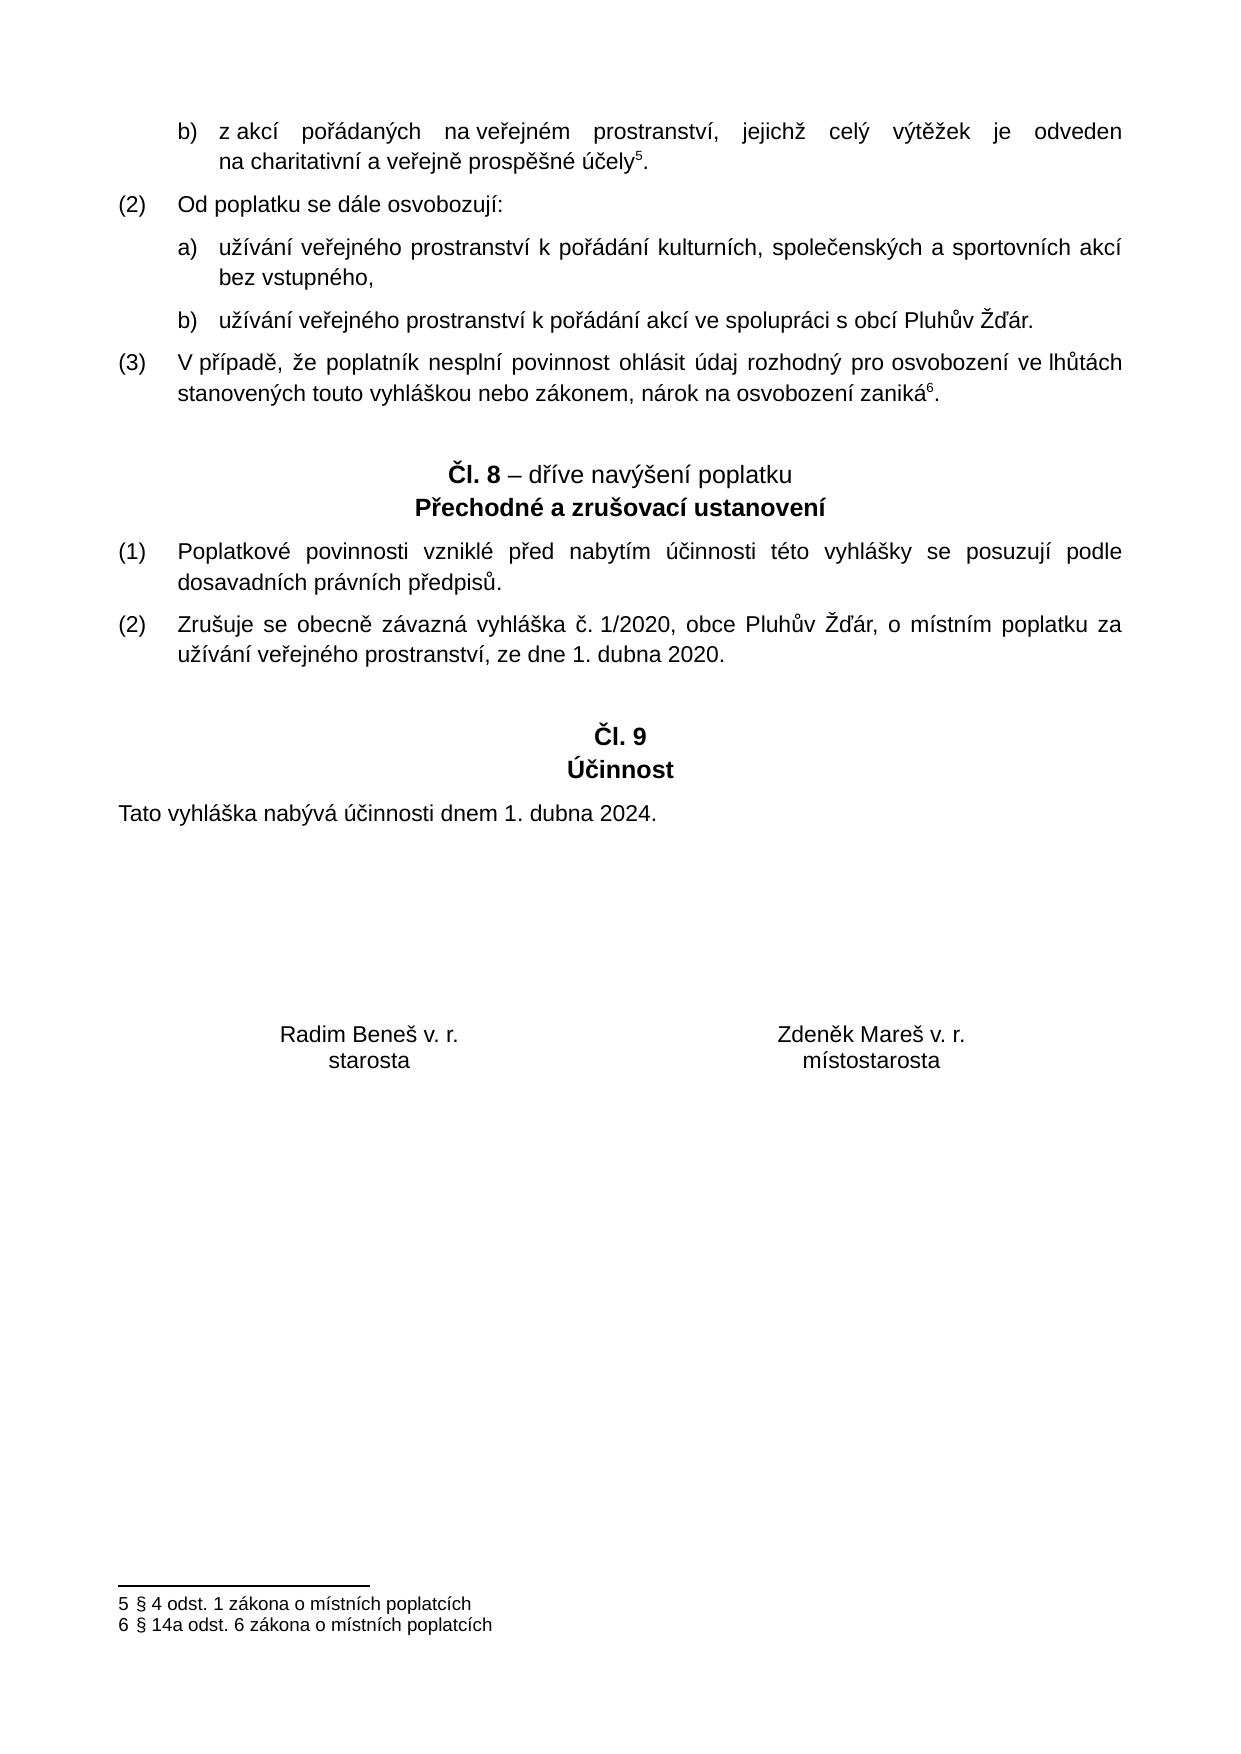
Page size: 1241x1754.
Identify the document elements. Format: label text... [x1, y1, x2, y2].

table_cell [118, 1079, 620, 1197]
list užívání veřejného prostranství k pořádání kulturních, společenských a sportovních akcí bez vstupného, [177, 234, 1122, 290]
subtitle Čl. 8 – dříve navýšení poplatku Přechodné a zrušovací ustanovení [118, 460, 1122, 522]
list Poplatkové povinnosti vzniklé před nabytím účinnosti této vyhlášky se posuzují podle dosavadních právních předpisů. [118, 538, 1122, 595]
list V případě, že poplatník nesplní povinnost ohlásit údaj rozhodný pro osvobození ve lhůtách stanovených touto vyhláškou nebo zákonem, nárok na osvobození zaniká. [118, 349, 1122, 406]
text Tato vyhláška nabývá účinnosti dnem 1. dubna 2024. [118, 800, 1122, 827]
table_header Radim Beneš v. r. starosta [118, 961, 620, 1079]
table_cell [620, 1079, 1122, 1197]
list Zrušuje se obecně závazná vyhláška č. 1/2020, obce Pluhův Žďár, o místním poplatku za užívání veřejného prostranství, ze dne 1. dubna 2020. [118, 611, 1122, 668]
subtitle Čl. 9 Účinnost [118, 722, 1122, 783]
list užívání veřejného prostranství k pořádání akcí ve spolupráci s obcí Pluhův Žďár. [177, 307, 1122, 333]
list z akcí pořádaných na veřejném prostranství, jejichž celý výtěžek je odveden na charitativní a veřejně prospěšné účely. [177, 118, 1122, 175]
list Od poplatku se dále osvobozují: [118, 191, 1122, 217]
list § 14a odst. 6 zákona o místních poplatcích [118, 1614, 1122, 1635]
table_header Zdeněk Mareš v. r. místostarosta [620, 961, 1122, 1079]
list § 4 odst. 1 zákona o místních poplatcích [118, 1592, 1122, 1614]
